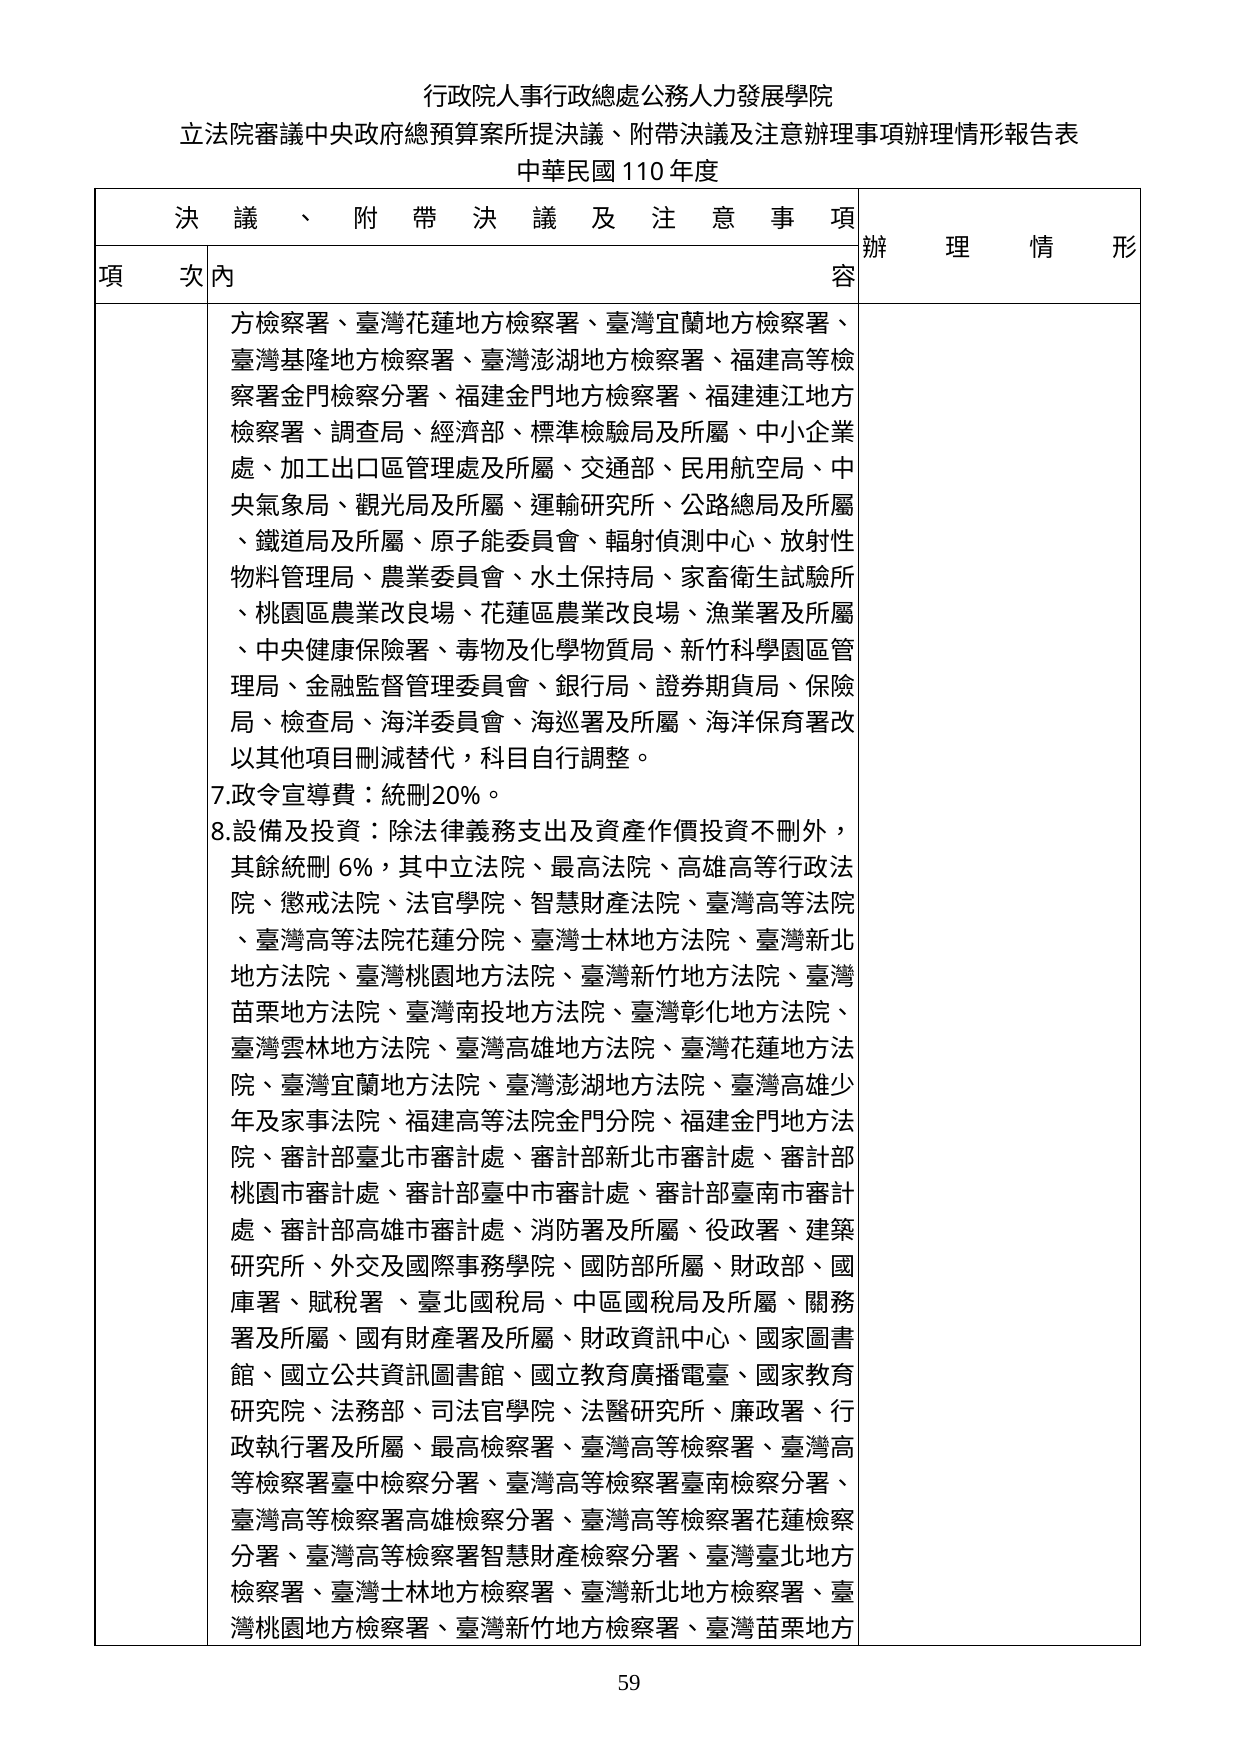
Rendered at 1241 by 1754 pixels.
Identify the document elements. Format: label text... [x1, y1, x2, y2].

table_header 辦理情形 [859, 189, 1140, 303]
table_cell 方檢察署、臺灣花蓮地方檢察署、臺灣宜蘭地方檢察署、臺灣基隆地方檢察署、臺灣澎湖地方檢察署、福建高等檢察署金門檢察分署、福建金門地方檢察署、福建連江地方檢察署、調查局、經濟部、標準檢驗局及所屬、中小企業處、加工出口區管理處及所屬、交通部、民用航空局、中央氣象局、觀光局及所屬、運輸研究所、公路總局及所屬、鐵道局及所屬、原子能委員會、輻射偵測中心、放射性物料管理局、農業委員會、水土保持局、家畜衛生試驗所、桃園區農業改良場、花蓮區農業改良場、漁業署及所屬、中央健康保險署、毒物及化學物質局、新竹科學園區管理局、金融監督管理委員會、銀行局、證券期貨局、保險局、檢查局、海洋委員會、海巡署及所屬、海洋保育署改以其他項目刪減替代，科目自行調整。 7.政令宣導費：統刪20%。 8.設備及投資：除法律義務支出及資產作價投資不刪外，其餘統刪 6%，其中立法院、最高法院、高雄高等行政法院、懲戒法院、法官學院、智慧財產法院、臺灣高等法院、臺灣高等法院花蓮分院、臺灣士林地方法院、臺灣新北地方法院、臺灣桃園地方法院、臺灣新竹地方法院、臺灣苗栗地方法院、臺灣南投地方法院、臺灣彰化地方法院、臺灣雲林地方法院、臺灣高雄地方法院、臺灣花蓮地方法院、臺灣宜蘭地方法院、臺灣澎湖地方法院、臺灣高雄少年及家事法院、福建高等法院金門分院、福建金門地方法院、審計部臺北市審計處、審計部新北市審計處、審計部桃園市審計處、審計部臺中市審計處、審計部臺南市審計處、審計部高雄市審計處、消防署及所屬、役政署、建築研究所、外交及國際事務學院、國防部所屬、財政部、國庫署、賦稅署 、臺北國稅局、中區國稅局及所屬、關務署及所屬、國有財產署及所屬、財政資訊中心、國家圖書館、國立公共資訊圖書館、國立教育廣播電臺、國家教育研究院、法務部、司法官學院、法醫研究所、廉政署、行政執行署及所屬、最高檢察署、臺灣高等檢察署、臺灣高等檢察署臺中檢察分署、臺灣高等檢察署臺南檢察分署、臺灣高等檢察署高雄檢察分署、臺灣高等檢察署花蓮檢察分署、臺灣高等檢察署智慧財產檢察分署、臺灣臺北地方檢察署、臺灣士林地方檢察署、臺灣新北地方檢察署、臺灣桃園地方檢察署、臺灣新竹地方檢察署、臺灣苗栗地方 [208, 304, 858, 1645]
table_cell 項次 [96, 246, 207, 303]
table_header 決議、附帶決議及注意事項 [96, 189, 858, 245]
table_cell [859, 304, 1140, 1645]
table_cell 內容 [208, 246, 858, 303]
table_cell [96, 304, 207, 1645]
